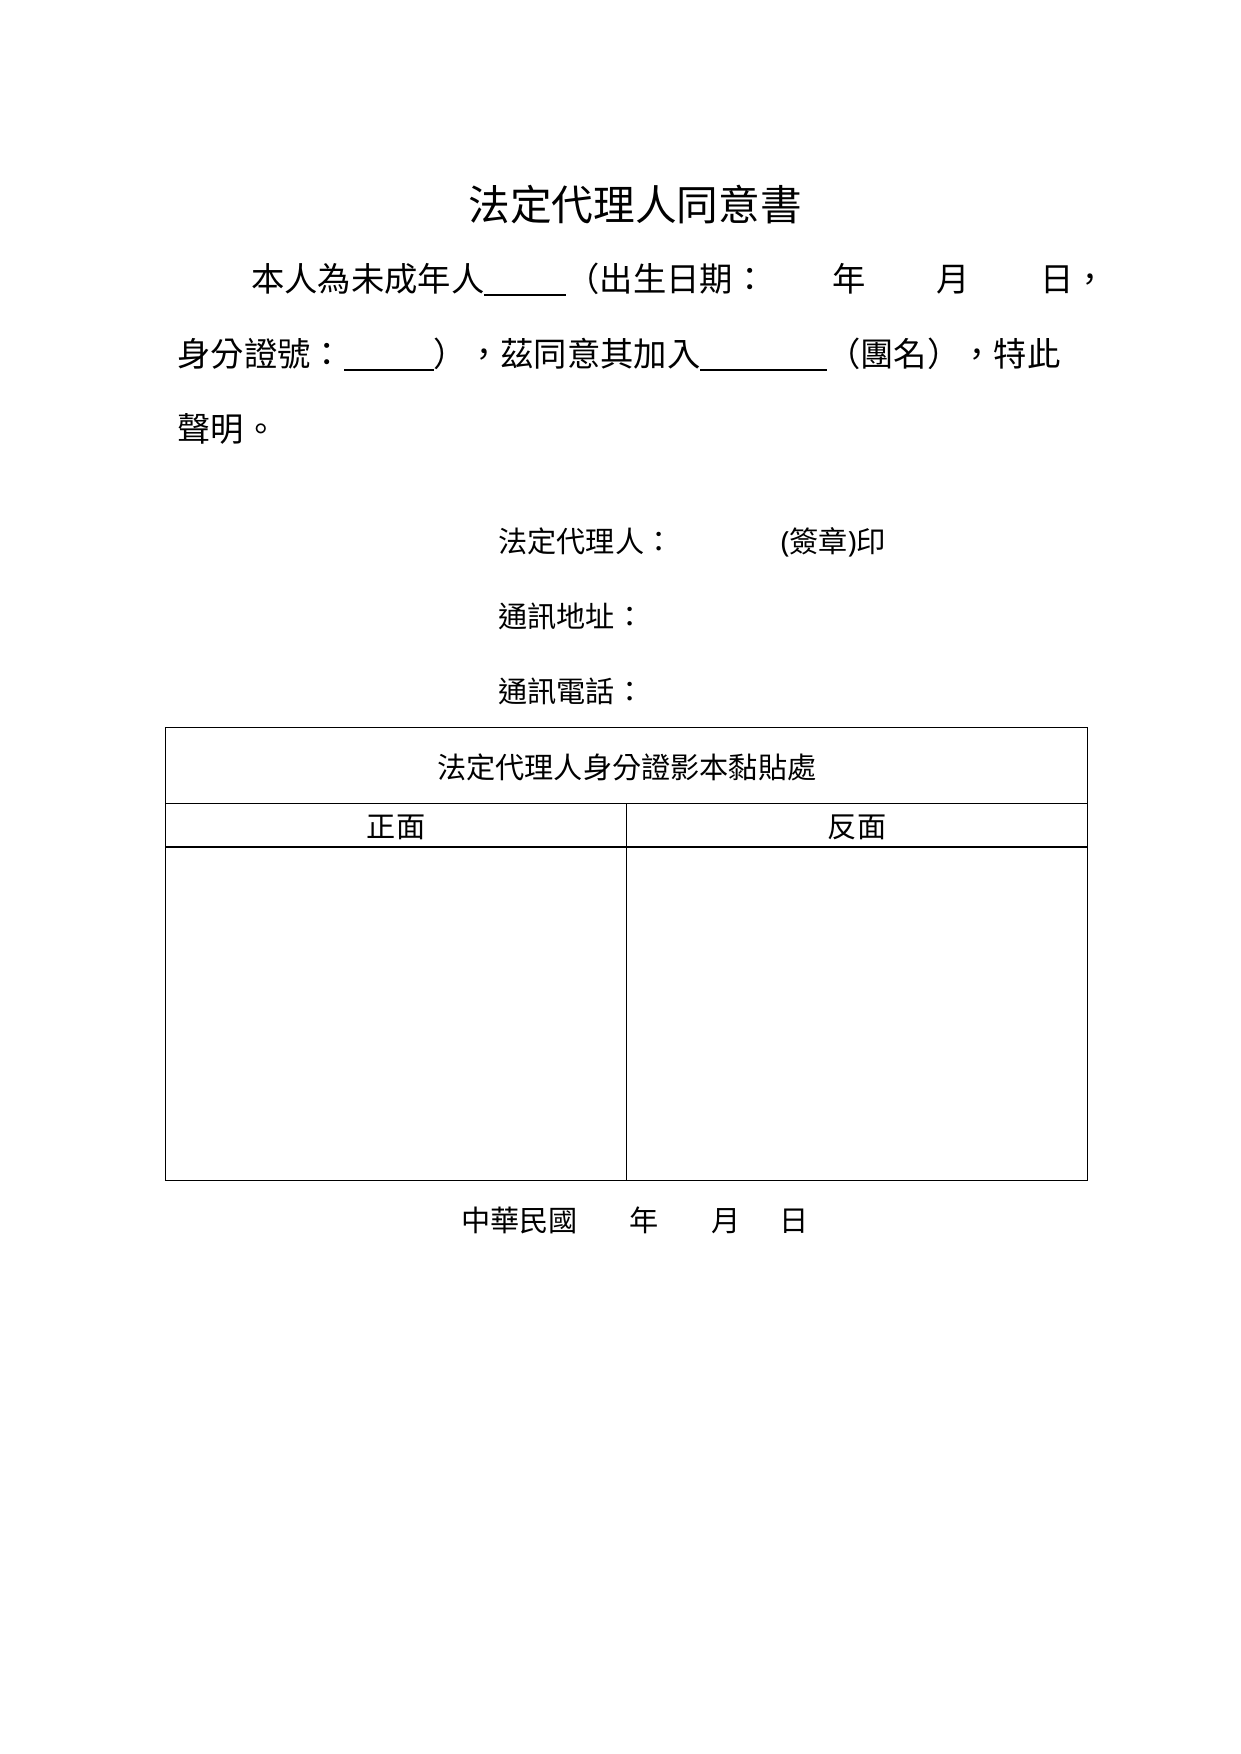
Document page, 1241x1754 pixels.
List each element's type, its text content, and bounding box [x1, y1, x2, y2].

table_cell 反面 [627, 804, 1087, 846]
text 通訊電話： [177, 652, 1092, 727]
text 通訊地址： [177, 577, 1092, 652]
table_cell [627, 848, 1087, 1180]
table_cell 正面 [166, 804, 626, 846]
text 本人為未成年人 （出生日期：000 年000月000日，身分證號： ），茲同意其加入 （團名），特此聲明。 [177, 239, 1092, 464]
table_header 法定代理人身分證影本黏貼處 [166, 728, 1087, 803]
text 法定代理人： (簽章)印 [177, 502, 1092, 577]
table_cell [166, 848, 626, 1180]
text 法定代理人同意書 [177, 164, 1092, 239]
text 中華民國 年 月 日 [177, 1181, 1092, 1256]
